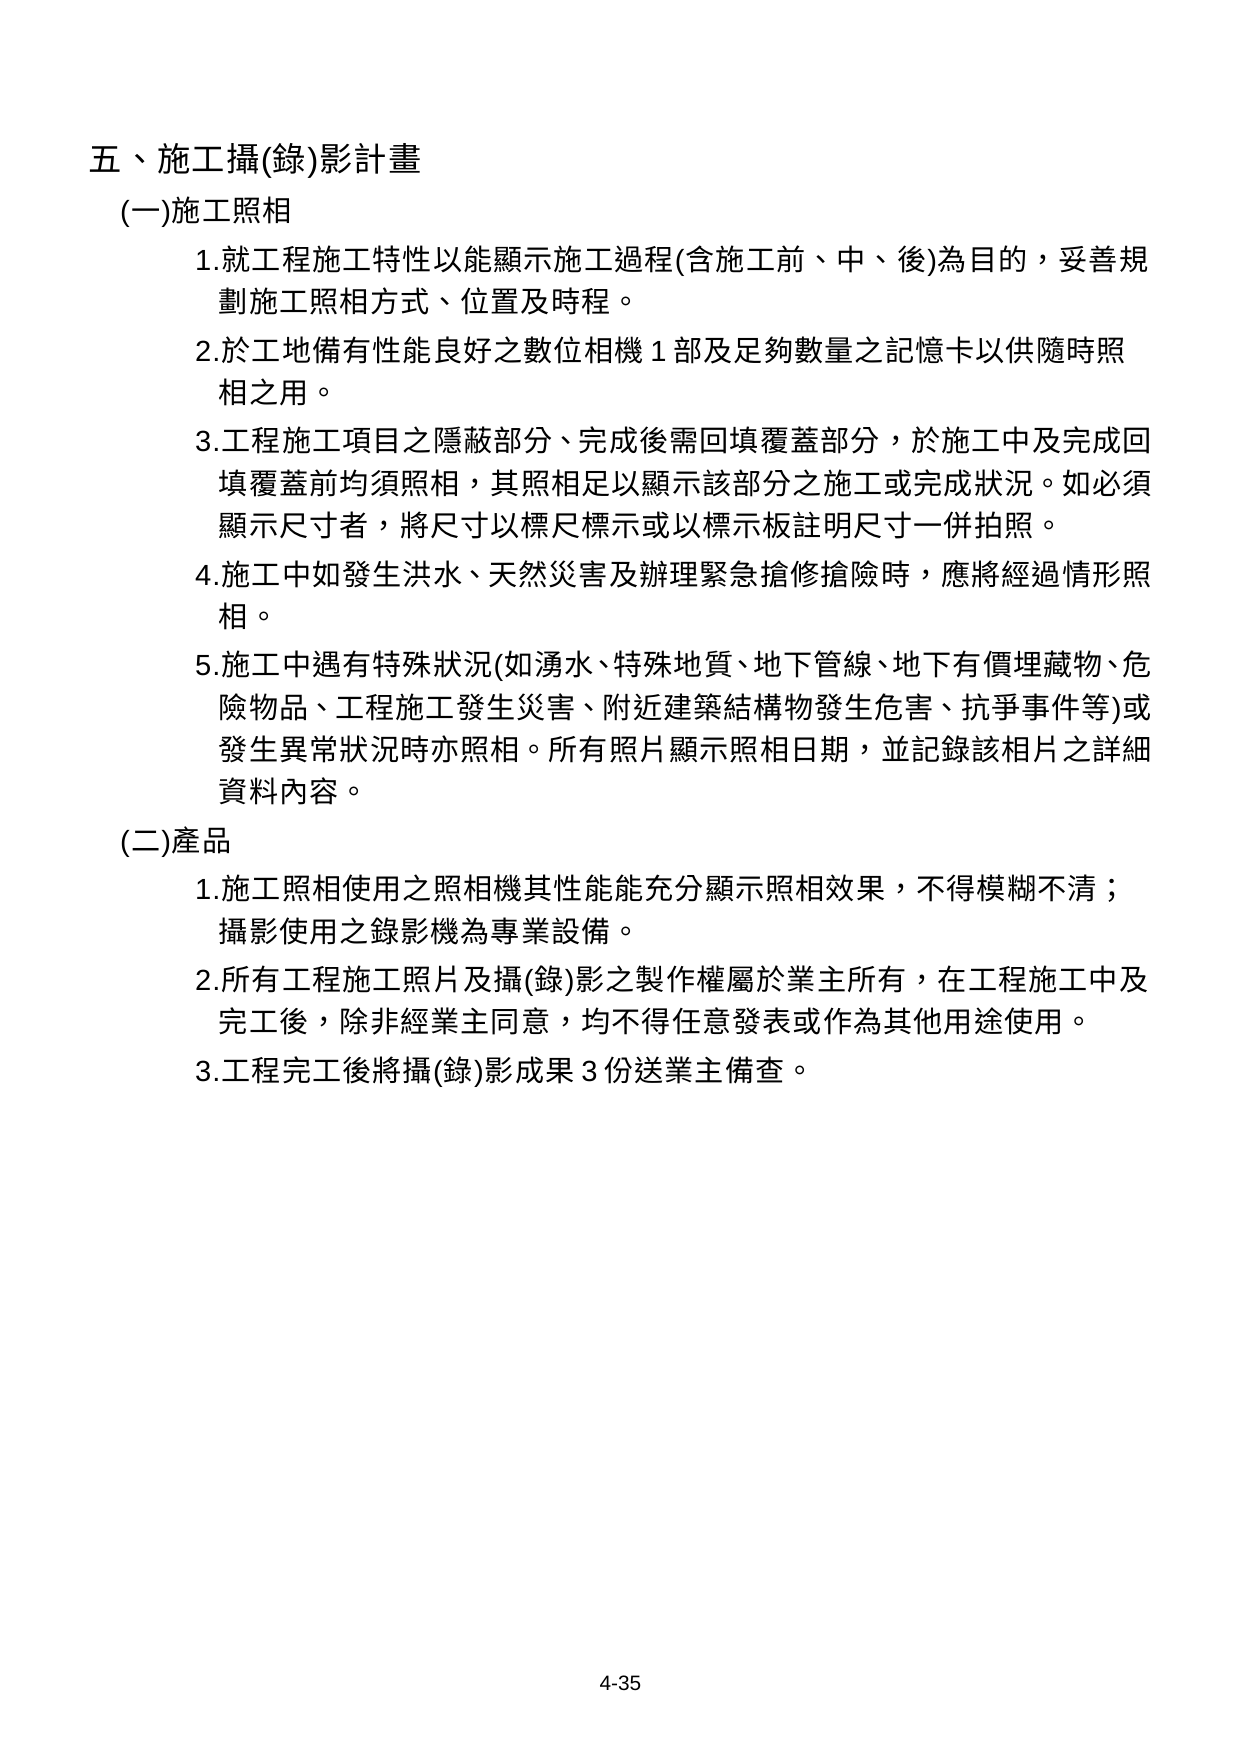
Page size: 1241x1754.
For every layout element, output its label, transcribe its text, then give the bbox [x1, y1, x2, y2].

text (二)產品 [120, 817, 1152, 859]
text 2.所有工程施工照片及攝(錄)影之製作權屬於業主所有，在工程施工中及完工後，除非經業主同意，均不得任意發表或作為其他用途使用。 [195, 957, 1152, 1041]
text 4.施工中如發生洪水、天然災害及辦理緊急搶修搶險時，應將經過情形照相。 [195, 551, 1152, 636]
text 3.工程完工後將攝(錄)影成果3份送業主備查。 [195, 1047, 1152, 1090]
text (一)施工照相 [120, 188, 1152, 230]
text 2.於工地備有性能良好之數位相機1部及足夠數量之記憶卡以供隨時照相之用。 [195, 327, 1152, 412]
text 3.工程施工項目之隱蔽部分、完成後需回填覆蓋部分，於施工中及完成回填覆蓋前均須照相，其照相足以顯示該部分之施工或完成狀況。如必須顯示尺寸者，將尺寸以標尺標示或以標示板註明尺寸一併拍照。 [195, 418, 1152, 545]
text 五、施工攝(錄)影計畫 [89, 133, 1152, 181]
text 5.施工中遇有特殊狀況(如湧水、特殊地質、地下管線、地下有價埋藏物、危險物品、工程施工發生災害、附近建築結構物發生危害、抗爭事件等)或發生異常狀況時亦照相。所有照片顯示照相日期，並記錄該相片之詳細資料內容。 [195, 642, 1152, 811]
text 1.施工照相使用之照相機其性能能充分顯示照相效果，不得模糊不清；攝影使用之錄影機為專業設備。 [195, 866, 1152, 950]
text 1.就工程施工特性以能顯示施工過程(含施工前、中、後)為目的，妥善規劃施工照相方式、位置及時程。 [195, 236, 1152, 321]
